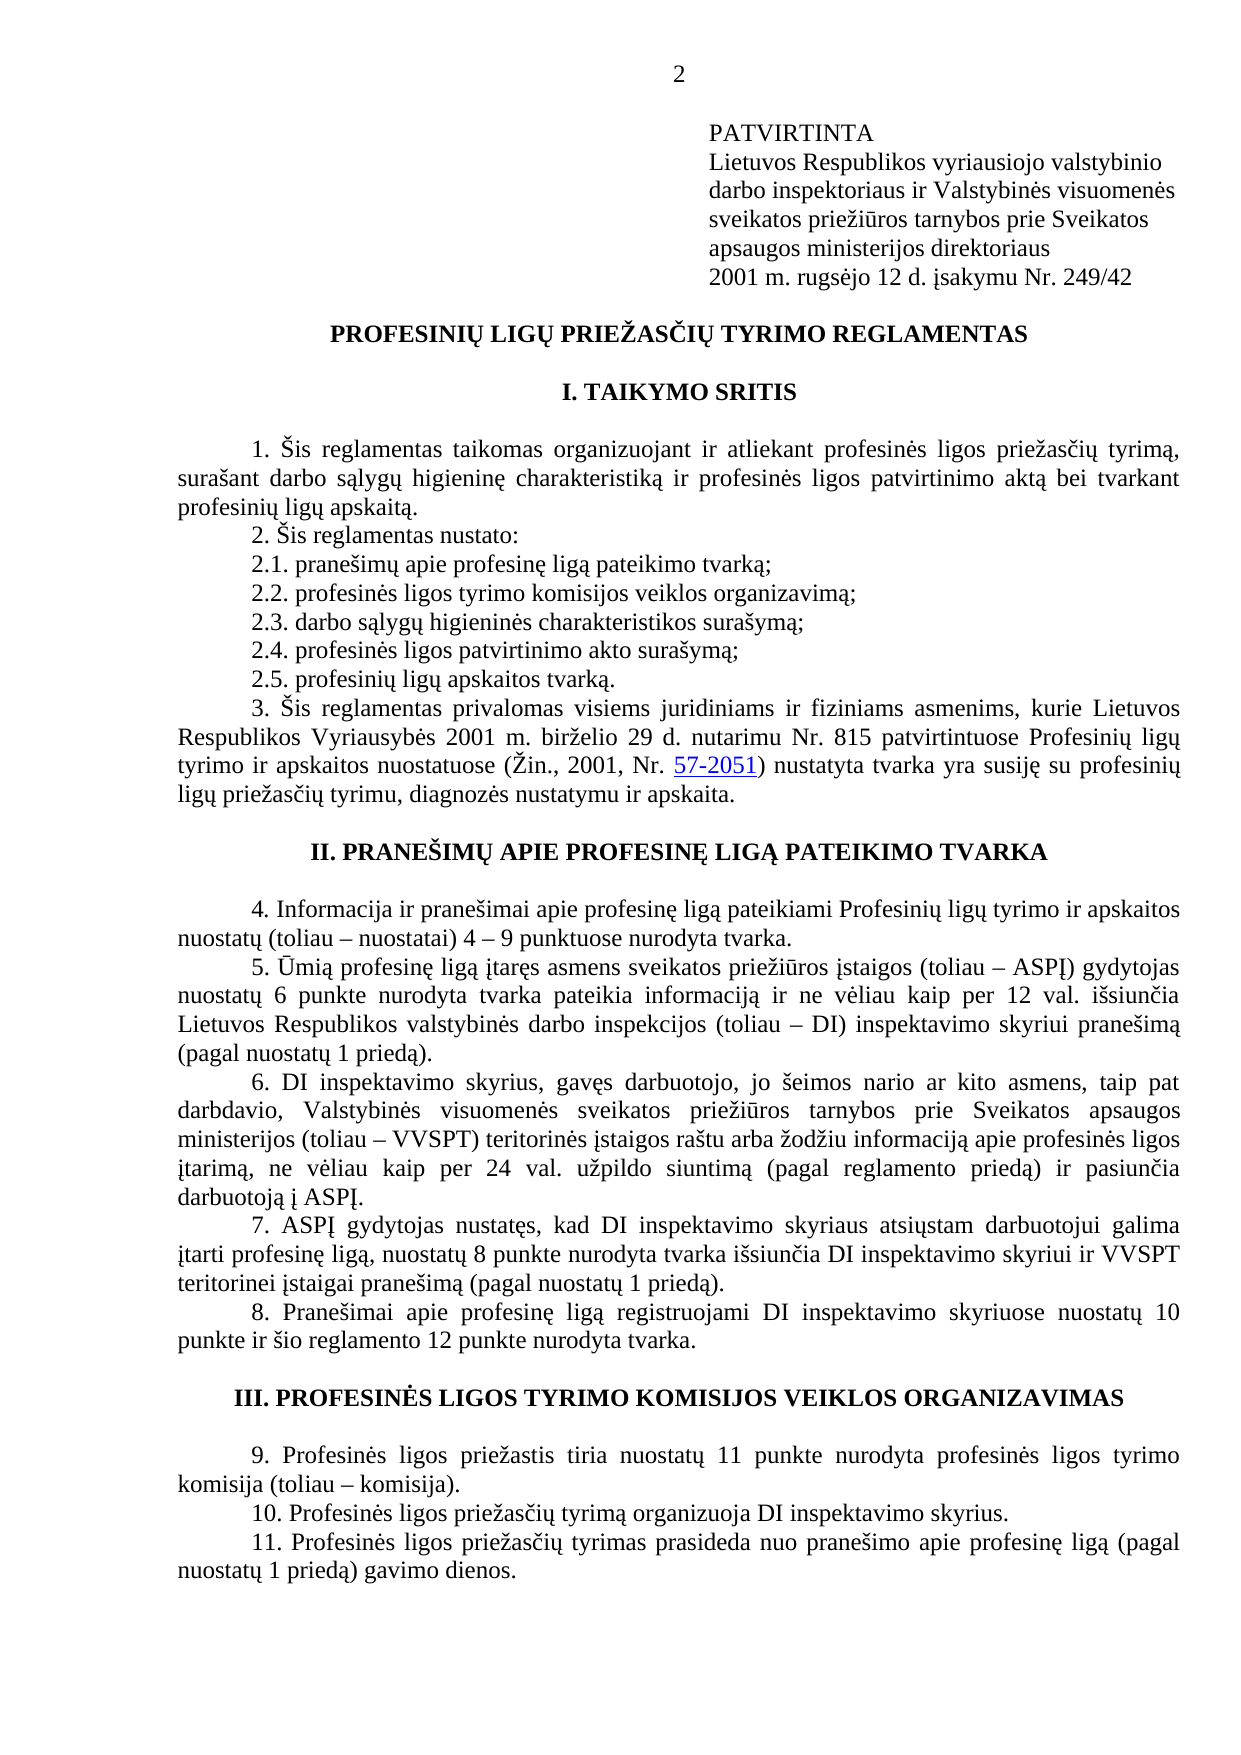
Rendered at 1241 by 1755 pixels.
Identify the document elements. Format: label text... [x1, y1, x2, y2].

text darbo inspektoriaus ir Valstybinės visuomenės [709, 176, 1181, 204]
text sveikatos priežiūros tarnybos prie Sveikatos [709, 204, 1181, 233]
text III. PROFESINĖS LIGOS TYRIMO KOMISIJOS VEIKLOS ORGANIZAVIMAS [177, 1383, 1181, 1412]
text 8. Pranešimai apie profesinę ligą registruojami DI inspektavimo skyriuose nuostatų 10 punkte ir šio reglamento 12 punkte nurodyta tvarka. [177, 1297, 1181, 1354]
text 2.4. profesinės ligos patvirtinimo akto surašymą; [177, 636, 1181, 664]
text PATVIRTINTA [177, 118, 1181, 147]
text 2.2. profesinės ligos tyrimo komisijos veiklos organizavimą; [177, 578, 1181, 607]
text apsaugos ministerijos direktoriaus [709, 233, 1181, 262]
text 6. DI inspektavimo skyrius, gavęs darbuotojo, jo šeimos nario ar kito asmens, taip pat darbdavio, Valstybinės visuomenės sveikatos priežiūros tarnybos prie Sveikatos apsaugos ministerijos (toliau – VVSPT) teritorinės įstaigos raštu arba žodžiu informaciją apie profesinės ligos įtarimą, ne vėliau kaip per 24 val. užpildo siuntimą (pagal reglamento priedą) ir pasiunčia darbuotoją į ASPĮ. [177, 1067, 1181, 1211]
text 2.1. pranešimų apie profesinę ligą pateikimo tvarką; [177, 549, 1181, 578]
text 1. Šis reglamentas taikomas organizuojant ir atliekant profesinės ligos priežasčių tyrimą, surašant darbo sąlygų higieninę charakteristiką ir profesinės ligos patvirtinimo aktą bei tvarkant profesinių ligų apskaitą. [177, 434, 1181, 521]
text 5. Ūmią profesinę ligą įtaręs asmens sveikatos priežiūros įstaigos (toliau – ASPĮ) gydytojas nuostatų 6 punkte nurodyta tvarka pateikia informaciją ir ne vėliau kaip per 12 val. išsiunčia Lietuvos Respublikos valstybinės darbo inspekcijos (toliau – DI) inspektavimo skyriui pranešimą (pagal nuostatų 1 priedą). [177, 952, 1181, 1067]
text 4. Informacija ir pranešimai apie profesinę ligą pateikiami Profesinių ligų tyrimo ir apskaitos nuostatų (toliau – nuostatai) 4 – 9 punktuose nurodyta tvarka. [177, 894, 1181, 952]
text 2.5. profesinių ligų apskaitos tvarką. [177, 664, 1181, 693]
text 9. Profesinės ligos priežastis tiria nuostatų 11 punkte nurodyta profesinės ligos tyrimo komisija (toliau – komisija). [177, 1441, 1181, 1498]
text 3. Šis reglamentas privalomas visiems juridiniams ir fiziniams asmenims, kurie Lietuvos Respublikos Vyriausybės 2001 m. birželio 29 d. nutarimu Nr. 815 patvirtintuose Profesinių ligų tyrimo ir apskaitos nuostatuose (Žin., 2001, Nr. 57-2051) nustatyta tvarka yra susiję su profesinių ligų priežasčių tyrimu, diagnozės nustatymu ir apskaita. [177, 693, 1181, 808]
text 10. Profesinės ligos priežasčių tyrimą organizuoja DI inspektavimo skyrius. [177, 1498, 1181, 1527]
text 2. Šis reglamentas nustato: [177, 521, 1181, 549]
text 2.3. darbo sąlygų higieninės charakteristikos surašymą; [177, 607, 1181, 636]
text 2001 m. rugsėjo 12 d. įsakymu Nr. 249/42 [177, 262, 1181, 291]
text Profesinių ligų priežasčių tyrimo reglamentas [177, 319, 1181, 348]
text 7. ASPĮ gydytojas nustatęs, kad DI inspektavimo skyriaus atsiųstam darbuotojui galima įtarti profesinę ligą, nuostatų 8 punkte nurodyta tvarka išsiunčia DI inspektavimo skyriui ir VVSPT teritorinei įstaigai pranešimą (pagal nuostatų 1 priedą). [177, 1211, 1181, 1297]
text II. PRANEŠIMŲ Apie PROFESINĘ LIGĄ PATEIKIMO TVARKA [177, 837, 1181, 866]
text I. TAIKYMO SRITIS [177, 377, 1181, 406]
text 11. Profesinės ligos priežasčių tyrimas prasideda nuo pranešimo apie profesinę ligą (pagal nuostatų 1 priedą) gavimo dienos. [177, 1527, 1181, 1584]
text Lietuvos Respublikos vyriausiojo valstybinio [709, 147, 1181, 176]
